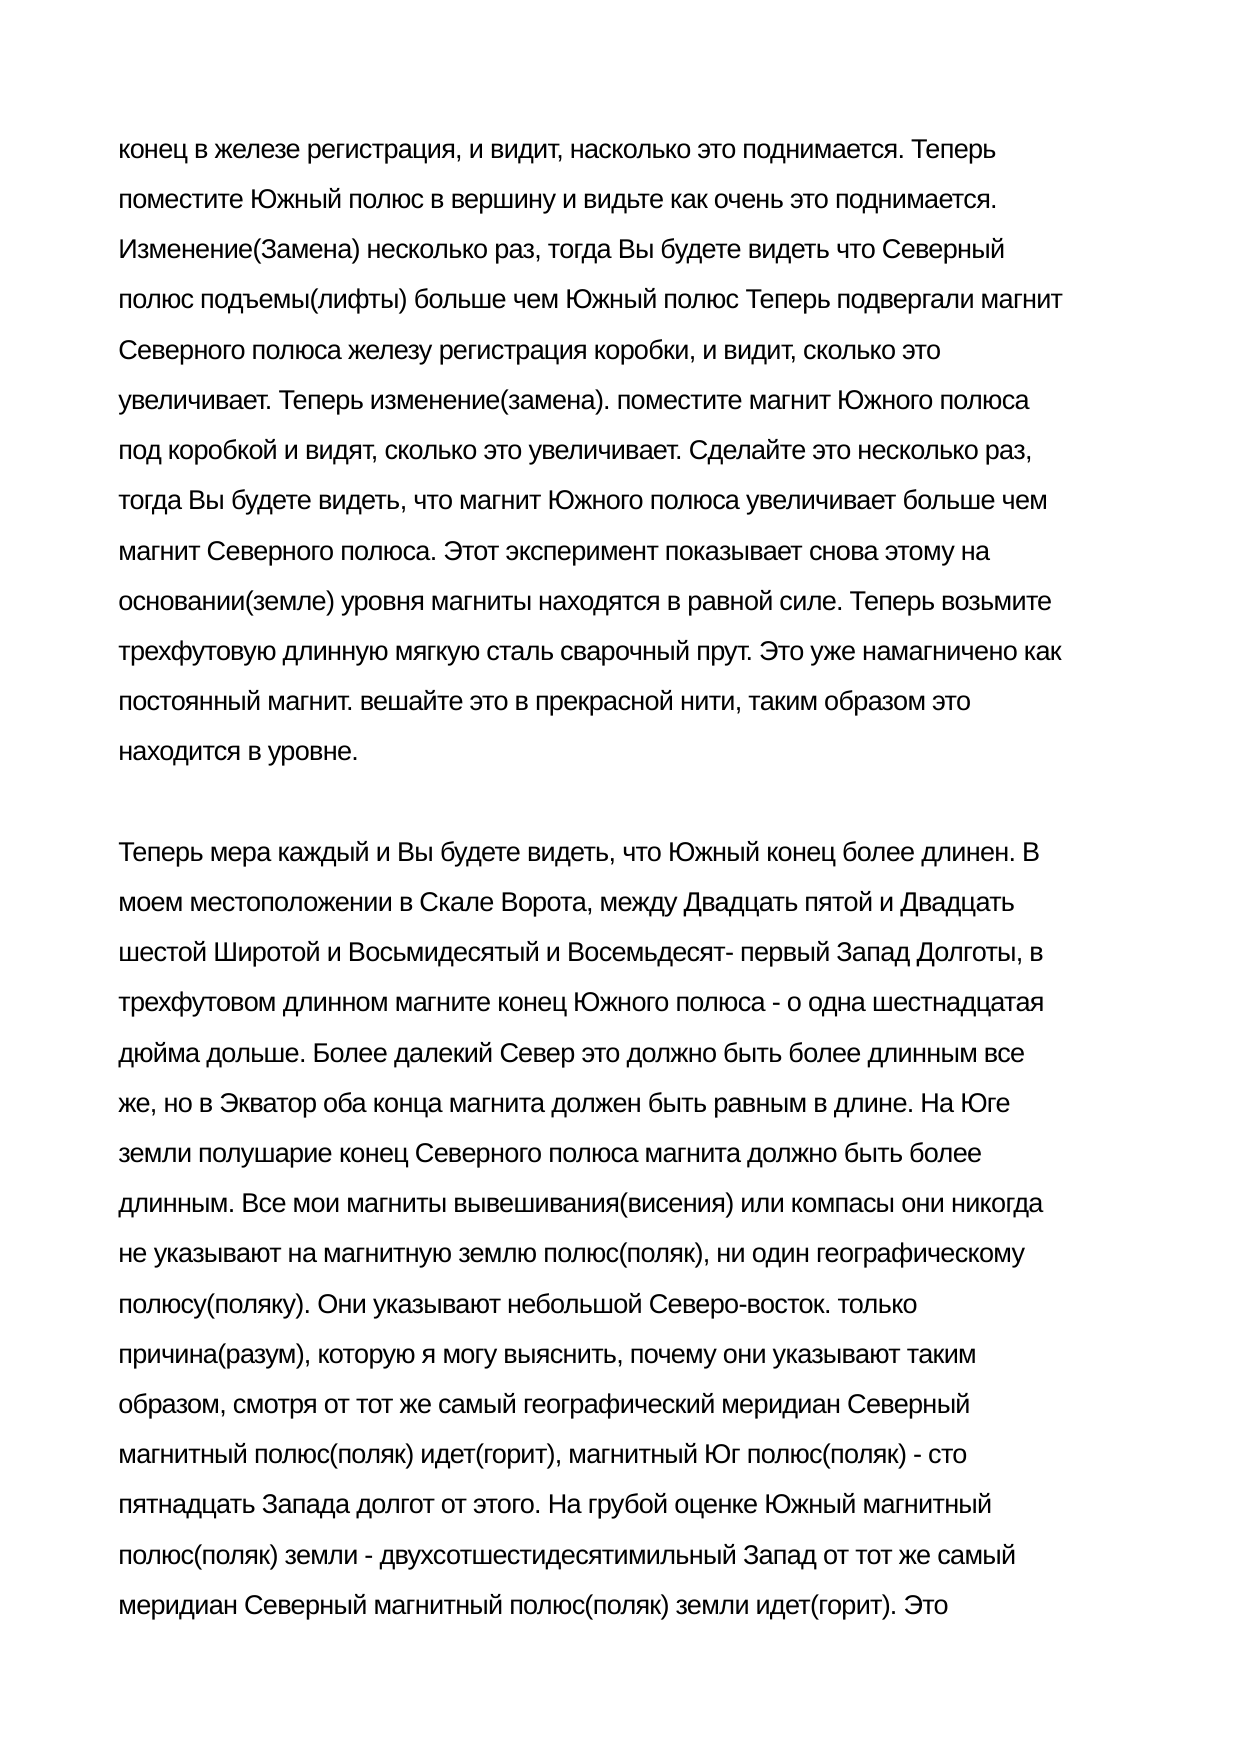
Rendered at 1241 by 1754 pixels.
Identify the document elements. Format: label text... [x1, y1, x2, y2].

text Теперь мера каждый и Вы будете видеть, что Южный конец более длинен. В моем местоположении в Скале Ворота, между Двадцать пятой и Двадцать шестой Широтой и Восьмидесятый и Восемьдесят- первый Запад Долготы, в трехфутовом длинном магните конец Южного полюса - о одна шестнадцатая дюйма дольше. Более далекий Север это должно быть более длинным все же, но в Экватор оба конца магнита должен быть равным в длине. На Юге земли полушарие конец Северного полюса магнита должно быть более длинным. Все мои магниты вывешивания(висения) или компасы они никогда не указывают на магнитную землю полюс(поляк), ни один географическому полюсу(поляку). Они указывают небольшой Северо-восток. только причина(разум), которую я могу выяснить, почему они указывают таким образом, смотря от тот же самый географический меридиан Северный магнитный полюс(поляк) идет(горит), магнитный Юг полюс(поляк) - сто пятнадцать Запада долгот от этого. На грубой оценке Южный магнитный полюс(поляк) земли - двухсотшестидесятимильный Запад от тот же самый меридиан Северный магнитный полюс(поляк) земли идет(горит). Это [118, 821, 1066, 1624]
text конец в железе регистрация, и видит, насколько это поднимается. Теперь поместите Южный полюс в вершину и видьте как очень это поднимается. Изменение(Замена) несколько раз, тогда Вы будете видеть что Северный полюс подъемы(лифты) больше чем Южный полюс Теперь подвергали магнит Северного полюса железу регистрация коробки, и видит, сколько это увеличивает. Теперь изменение(замена). поместите магнит Южного полюса под коробкой и видят, сколько это увеличивает. Сделайте это несколько раз, тогда Вы будете видеть, что магнит Южного полюса увеличивает больше чем магнит Северного полюса. Этот эксперимент показывает снова этому на основании(земле) уровня магниты находятся в равной силе. Теперь возьмите трехфутовую длинную мягкую сталь сварочный прут. Это уже намагничено как постоянный магнит. вешайте это в прекрасной нити, таким образом это находится в уровне. [118, 118, 1066, 771]
